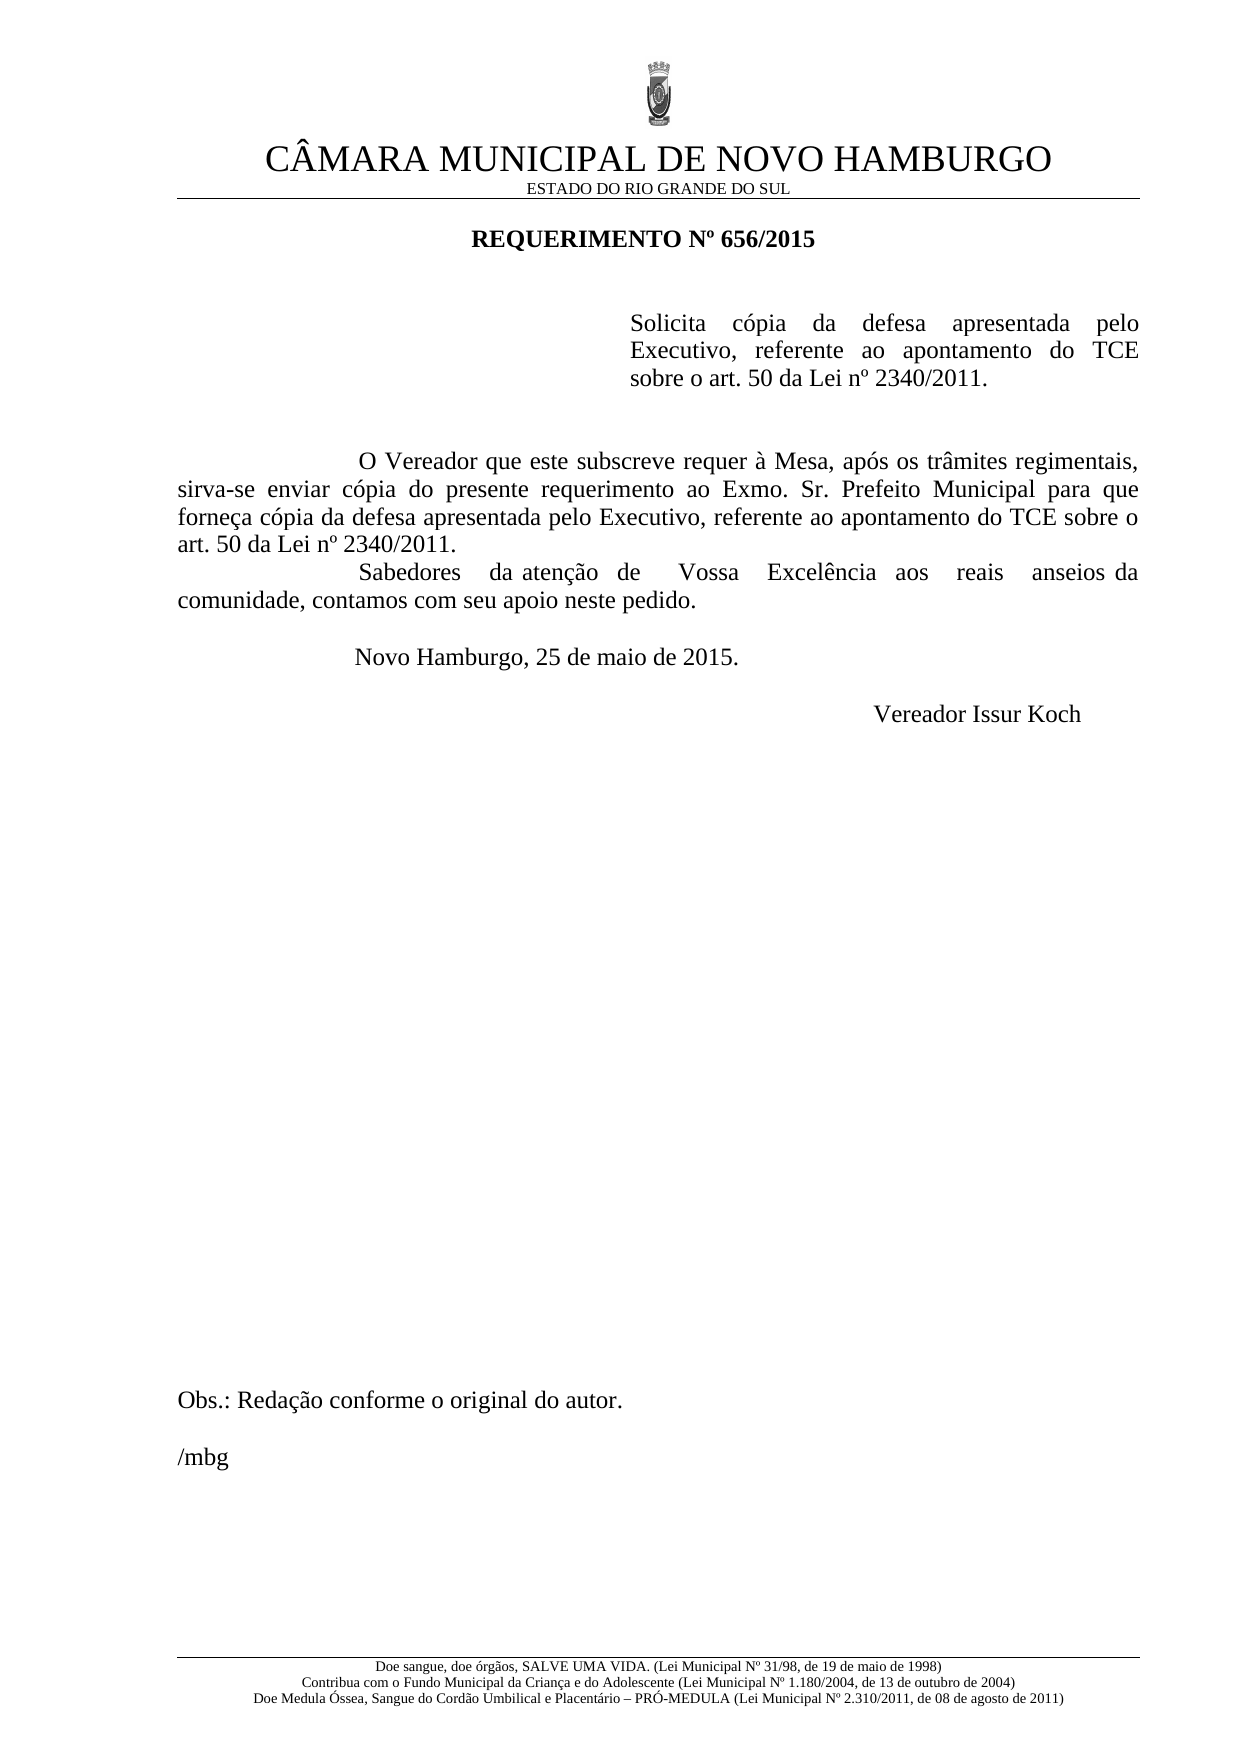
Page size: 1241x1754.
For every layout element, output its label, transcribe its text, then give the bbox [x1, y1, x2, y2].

text Obs.: Redação conforme o original do autor. [177, 1386, 1140, 1414]
text Solicita cópia da defesa apresentada pelo Executivo, referente ao apontamento do TCE sobre o art. 50 da Lei nº 2340/2011. [630, 309, 1140, 392]
text Vereador Issur Koch [177, 700, 1140, 728]
text O Vereador que este subscreve requer à Mesa, após os trâmites regimentais, sirva-se enviar cópia do presente requerimento ao Exmo. Sr. Prefeito Municipal para que forneça cópia da defesa apresentada pelo Executivo, referente ao apontamento do TCE sobre o art. 50 da Lei nº 2340/2011. [177, 447, 1140, 558]
text Sabedores da atenção de Vossa Excelência aos reais anseios da comunidade, contamos com seu apoio neste pedido. [177, 558, 1140, 613]
text Novo Hamburgo, 25 de maio de 2015. [177, 643, 1140, 671]
text /mbg [177, 1443, 1140, 1471]
text REQUERIMENTO Nº 656/2015 [177, 226, 1140, 253]
